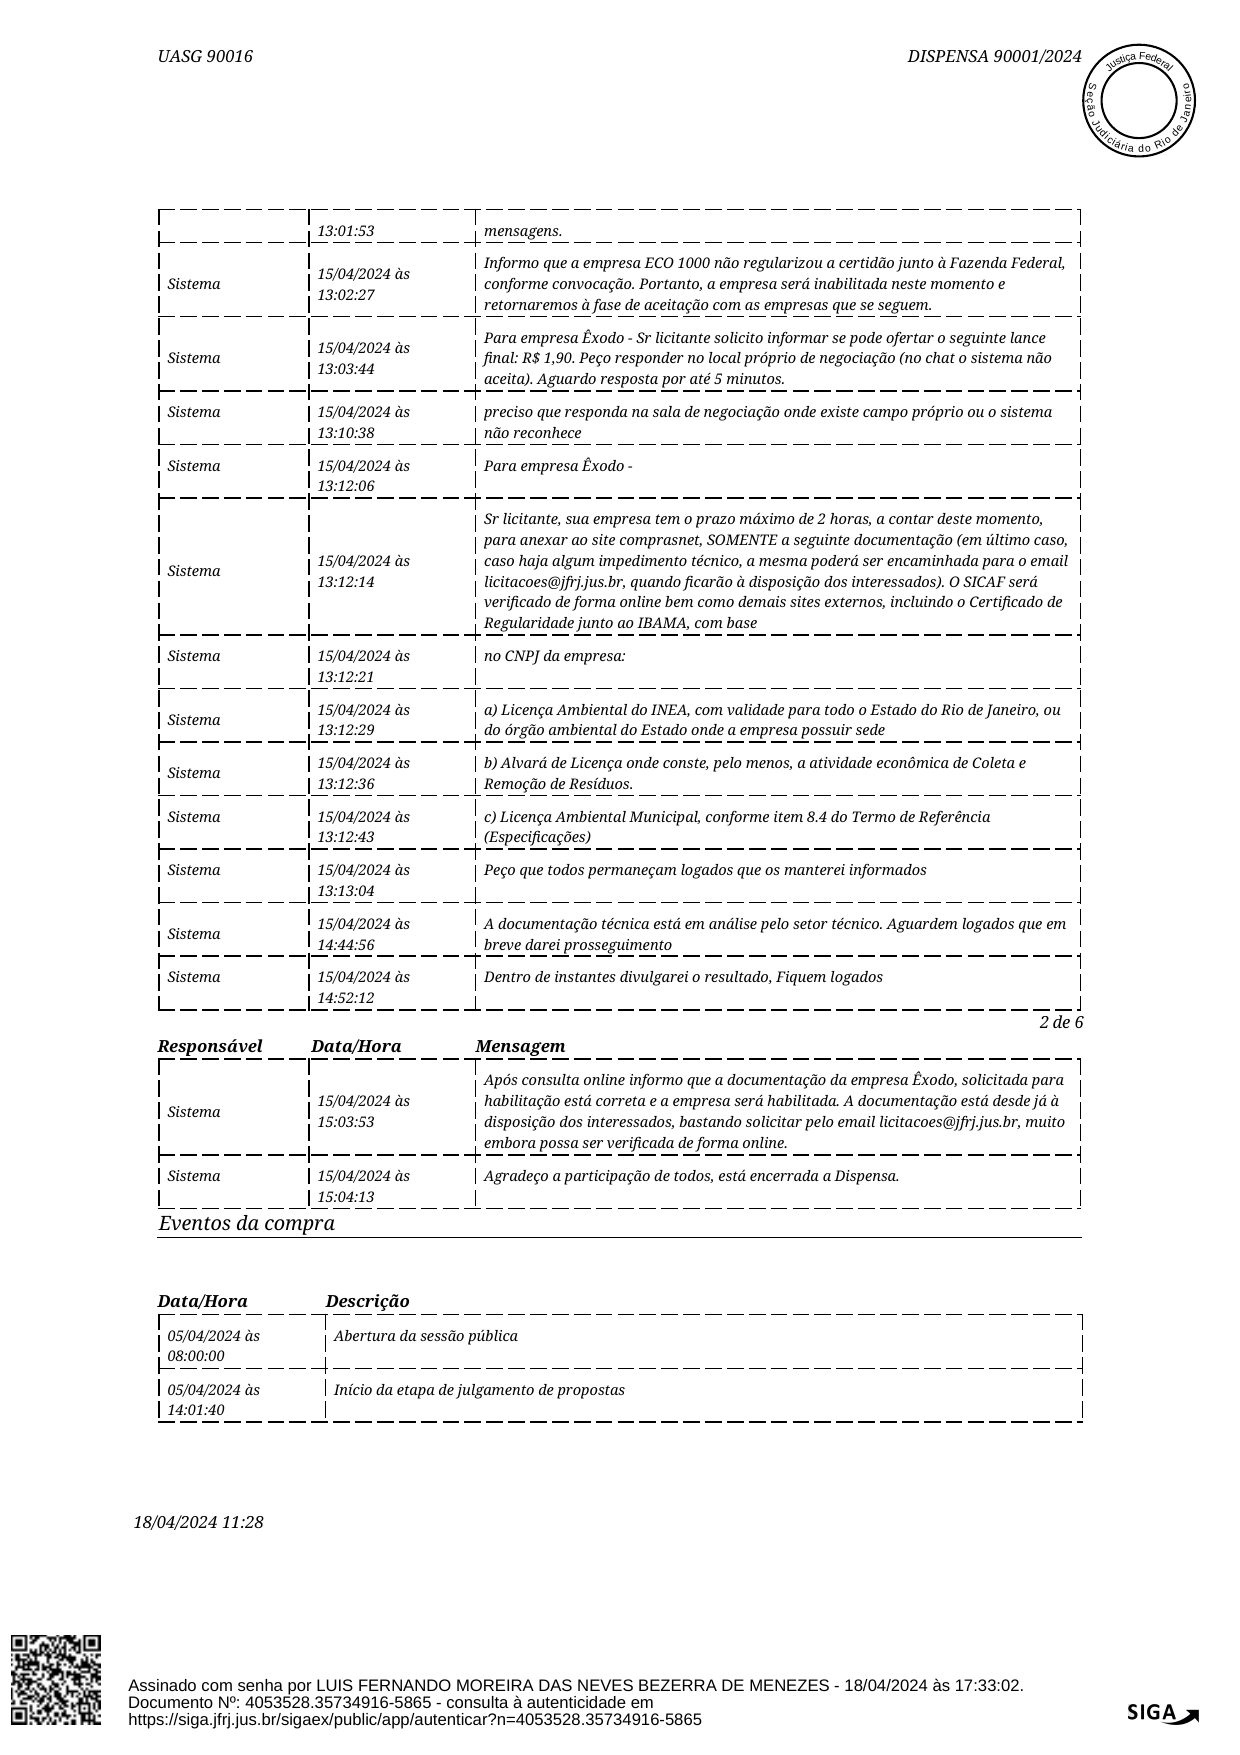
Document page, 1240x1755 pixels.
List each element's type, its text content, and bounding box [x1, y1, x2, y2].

table_cell 13:01:53 [309, 209, 476, 241]
table_cell a) Licença Ambiental do INEA, com validade para todo o Estado do Rio de Janeiro, ou do órgão ambiental do Estado onde a empresa possuir sede [476, 688, 1081, 741]
table_cell Sistema [159, 902, 309, 955]
table_cell 15/04/2024 às 13:12:21 [309, 634, 476, 688]
table_cell c) Licença Ambiental Municipal, conforme item 8.4 do Termo de Referência (Especificações) [476, 795, 1081, 848]
text Data/Hora Descrição [157, 1290, 1084, 1312]
table_cell Para empresa Êxodo - Sr licitante solicito informar se pode ofertar o seguinte lance final: R$ 1,90. Peço responder no local próprio de negociação (no chat o sistema não aceita). Aguardo resposta por até 5 minutos. [476, 316, 1081, 390]
subtitle Eventos da compra [158, 1209, 1084, 1236]
table_cell 15/04/2024 às 14:44:56 [309, 902, 476, 955]
table_cell Peço que todos permaneçam logados que os manterei informados [476, 848, 1081, 902]
table_cell Sistema [159, 390, 309, 444]
table_cell 15/04/2024 às 13:12:43 [309, 795, 476, 848]
table_cell 15/04/2024 às 14:52:12 [309, 955, 476, 1009]
table_cell 15/04/2024 às 13:12:29 [309, 688, 476, 741]
table_cell 15/04/2024 às 13:10:38 [309, 390, 476, 444]
table_cell preciso que responda na sala de negociação onde existe campo próprio ou o sistema não reconhece [476, 390, 1081, 444]
table_cell Sistema [159, 634, 309, 688]
table_cell Sistema [159, 955, 309, 1009]
table_cell 15/04/2024 às 15:04:13 [309, 1154, 476, 1208]
list de 6 [145, 1011, 1086, 1033]
table_header 15/04/2024 às 15:03:53 [309, 1058, 476, 1154]
table_cell Sistema [159, 1154, 309, 1208]
table_header Abertura da sessão pública [326, 1314, 1082, 1367]
table_header Sistema [159, 1058, 309, 1154]
table_cell Sistema [159, 316, 309, 390]
table_cell Agradeço a participação de todos, está encerrada a Dispensa. [476, 1154, 1081, 1208]
table_cell Sistema [159, 848, 309, 902]
table_cell 15/04/2024 às 13:02:27 [309, 241, 476, 316]
table_cell Sistema [159, 688, 309, 741]
table_cell 15/04/2024 às 13:12:06 [309, 444, 476, 497]
table_cell 05/04/2024 às 14:01:40 [159, 1368, 326, 1421]
table_cell Sistema [159, 741, 309, 795]
table_cell 15/04/2024 às 13:12:36 [309, 741, 476, 795]
table_cell Para empresa Êxodo - [476, 444, 1081, 497]
table_cell Sistema [159, 795, 309, 848]
table_cell Informo que a empresa ECO 1000 não regularizou a certidão junto à Fazenda Federal, conforme convocação. Portanto, a empresa será inabilitada neste momento e retornaremos à fase de aceitação com as empresas que se seguem. [476, 241, 1081, 316]
table_cell Sistema [159, 497, 309, 634]
table_cell 15/04/2024 às 13:03:44 [309, 316, 476, 390]
table_cell b) Alvará de Licença onde conste, pelo menos, a atividade econômica de Coleta e Remoção de Resíduos. [476, 741, 1081, 795]
table_cell mensagens. [476, 209, 1081, 241]
table_cell Dentro de instantes divulgarei o resultado, Fiquem logados [476, 955, 1081, 1009]
table_cell A documentação técnica está em análise pelo setor técnico. Aguardem logados que em breve darei prosseguimento [476, 902, 1081, 955]
table_cell no CNPJ da empresa: [476, 634, 1081, 688]
table_header 05/04/2024 às 08:00:00 [159, 1314, 326, 1367]
table_cell 15/04/2024 às 13:12:14 [309, 497, 476, 634]
table_cell Início da etapa de julgamento de propostas [326, 1368, 1082, 1421]
table_cell 15/04/2024 às 13:13:04 [309, 848, 476, 902]
table_cell [159, 209, 309, 241]
table_cell Sistema [159, 241, 309, 316]
text Responsável Data/Hora Mensagem [157, 1034, 1084, 1057]
table_cell Sistema [159, 444, 309, 497]
table_header Após consulta online informo que a documentação da empresa Êxodo, solicitada para habilitação está correta e a empresa será habilitada. A documentação está desde já à disposição dos interessados, bastando solicitar pelo email licitacoes@jfrj.jus.br, muito embora possa ser verificada de forma online. [476, 1058, 1081, 1154]
table_cell Sr licitante, sua empresa tem o prazo máximo de 2 horas, a contar deste momento, para anexar ao site comprasnet, SOMENTE a seguinte documentação (em último caso, caso haja algum impedimento técnico, a mesma poderá ser encaminhada para o email licitacoes@jfrj.jus.br, quando ficarão à disposição dos interessados). O SICAF será verificado de forma online bem como demais sites externos, incluindo o Certificado de Regularidade junto ao IBAMA, com base [476, 497, 1081, 634]
